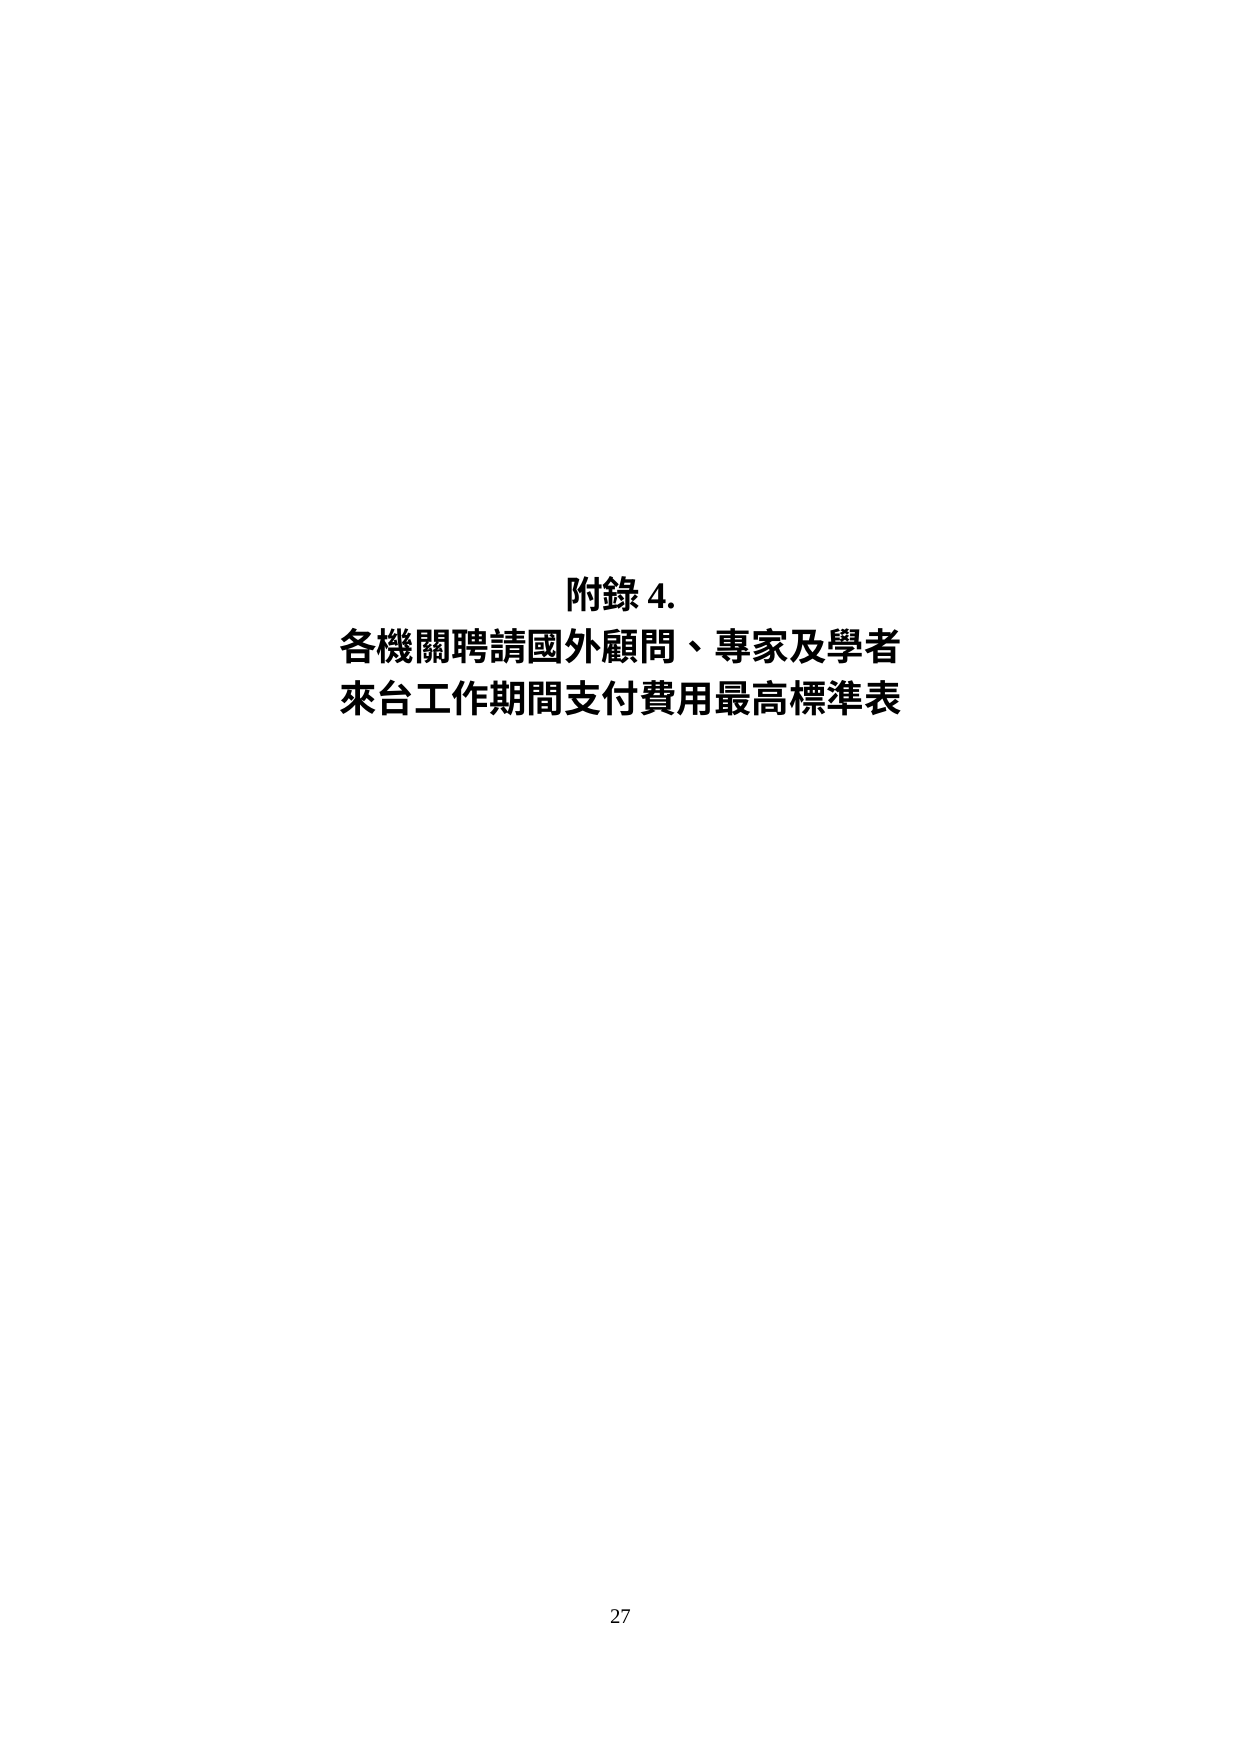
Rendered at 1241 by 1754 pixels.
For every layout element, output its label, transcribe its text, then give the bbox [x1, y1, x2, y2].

text 各機關聘請國外顧問、專家及學者 [112, 619, 1128, 671]
text 附錄4. [112, 567, 1128, 619]
text 來台工作期間支付費用最高標準表 [112, 671, 1128, 723]
